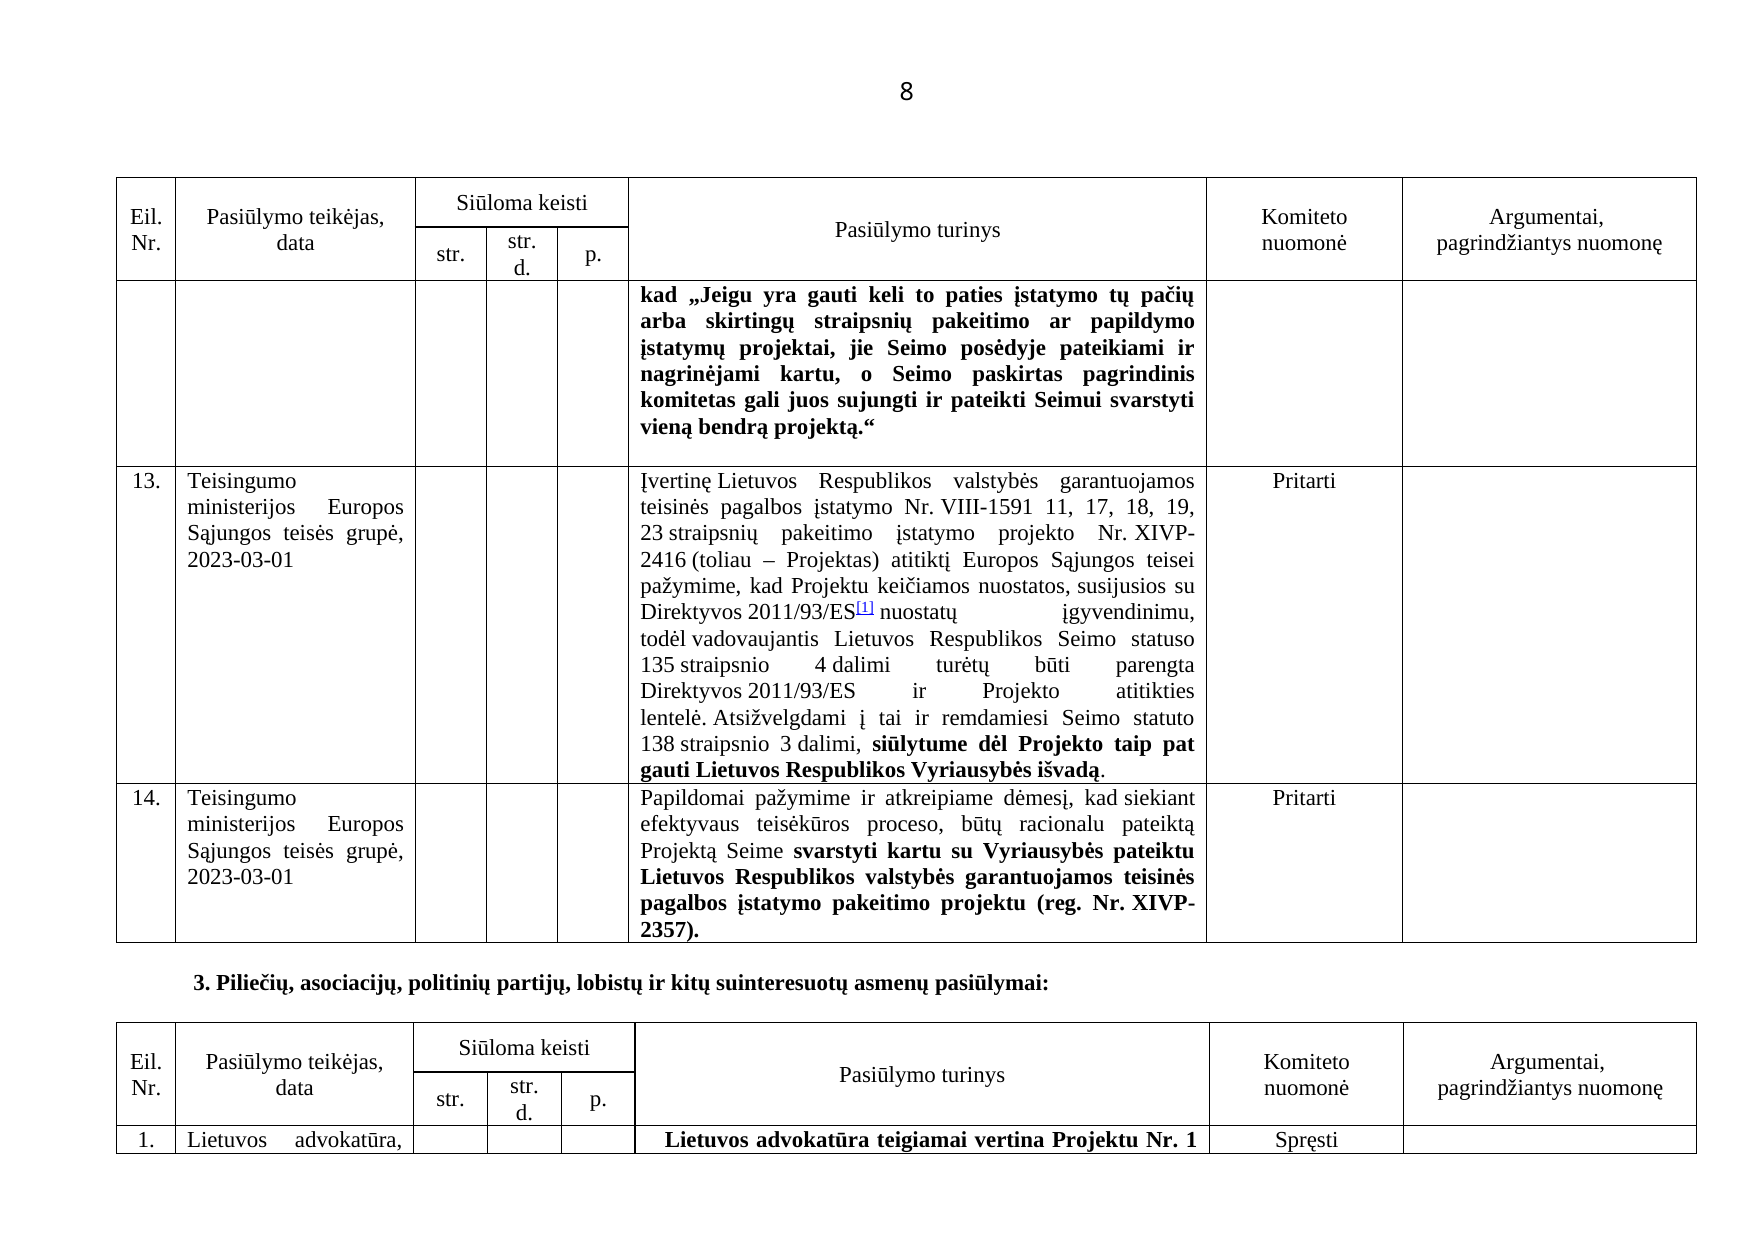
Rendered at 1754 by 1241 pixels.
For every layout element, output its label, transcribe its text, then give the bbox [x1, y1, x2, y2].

table_header Pasiūlymo teikėjas, data [176, 178, 415, 280]
table_cell [558, 784, 628, 942]
table_cell p. [562, 1073, 634, 1125]
table_cell p. [558, 228, 628, 280]
table_cell [488, 1126, 561, 1152]
table_header Pasiūlymo teikėjas, data [176, 1023, 413, 1125]
table_cell Pritarti [1207, 467, 1402, 783]
table_cell [558, 467, 628, 783]
table_cell str. d. [488, 1073, 561, 1125]
table_header Komiteto nuomonė [1210, 1023, 1403, 1125]
table_cell 14. [117, 784, 175, 942]
table_cell [558, 281, 628, 466]
table_cell [414, 1126, 487, 1152]
table_header Argumentai, pagrindžiantys nuomonę [1403, 178, 1696, 280]
table_header Siūloma keisti [414, 1023, 634, 1071]
table_cell [1403, 281, 1696, 466]
table_header Eil. Nr. [117, 1023, 175, 1125]
table_header Siūloma keisti [416, 178, 628, 226]
table_cell [1403, 467, 1696, 783]
table_cell str. [416, 228, 486, 280]
subtitle 3. Piliečių, asociacijų, politinių partijų, lobistų ir kitų suinteresuotų asmenų pasiūlymai: [118, 969, 1695, 996]
table_cell [487, 467, 557, 783]
table_cell Lietuvos advokatūra teigiamai vertina Projektu Nr. 1 [636, 1126, 1209, 1152]
table_cell Lietuvos advokatūra, [176, 1126, 413, 1152]
table_cell kad „Jeigu yra gauti keli to paties įstatymo tų pačių arba skirtingų straipsnių pakeitimo ar papildymo įstatymų projektai, jie Seimo posėdyje pateikiami ir nagrinėjami kartu, o Seimo paskirtas pagrindinis komitetas gali juos sujungti ir pateikti Seimui svarstyti vieną bendrą projektą.“ [629, 281, 1206, 466]
table_cell 1. [117, 1126, 175, 1152]
table_header Pasiūlymo turinys [636, 1023, 1209, 1125]
table_header Komiteto nuomonė [1207, 178, 1402, 280]
table_cell str. [414, 1073, 487, 1125]
table_cell [562, 1126, 634, 1152]
table_cell [1207, 281, 1402, 466]
table_cell [416, 784, 486, 942]
table_cell [487, 281, 557, 466]
table_cell [487, 784, 557, 942]
table_cell Įvertinę Lietuvos Respublikos valstybės garantuojamos teisinės pagalbos įstatymo Nr. VIII-1591 11, 17, 18, 19, 23 straipsnių pakeitimo įstatymo projekto Nr. XIVP-2416 (toliau – Projektas) atitiktį Europos Sąjungos teisei pažymime, kad Projektu keičiamos nuostatos, susijusios su Direktyvos 2011/93/ES[1] nuostatų įgyvendinimu, todėl vadovaujantis Lietuvos Respublikos Seimo statuso 135 straipsnio 4 dalimi turėtų būti parengta Direktyvos 2011/93/ES ir Projekto atitikties lentelė. Atsižvelgdami į tai ir remdamiesi Seimo statuto 138 straipsnio 3 dalimi, siūlytume dėl Projekto taip pat gauti Lietuvos Respublikos Vyriausybės išvadą. [629, 467, 1206, 783]
table_cell [416, 281, 486, 466]
table_cell [117, 281, 175, 466]
table_cell Papildomai pažymime ir atkreipiame dėmesį, kad siekiant efektyvaus teisėkūros proceso, būtų racionalu pateiktą Projektą Seime svarstyti kartu su Vyriausybės pateiktu Lietuvos Respublikos valstybės garantuojamos teisinės pagalbos įstatymo pakeitimo projektu (reg. Nr. XIVP-2357). [629, 784, 1206, 942]
table_cell [1404, 1126, 1696, 1152]
table_cell [1403, 784, 1696, 942]
table_cell 13. [117, 467, 175, 783]
table_cell [176, 281, 415, 466]
table_cell Teisingumo ministerijos Europos Sąjungos teisės grupė, 2023-03-01 [176, 467, 415, 783]
table_cell str. d. [487, 228, 557, 280]
table_header Eil. Nr. [117, 178, 175, 280]
table_cell Spręsti [1210, 1126, 1403, 1152]
table_header Argumentai, pagrindžiantys nuomonę [1404, 1023, 1696, 1125]
table_header Pasiūlymo turinys [629, 178, 1206, 280]
table_cell [416, 467, 486, 783]
table_cell Teisingumo ministerijos Europos Sąjungos teisės grupė, 2023-03-01 [176, 784, 415, 942]
table_cell Pritarti [1207, 784, 1402, 942]
